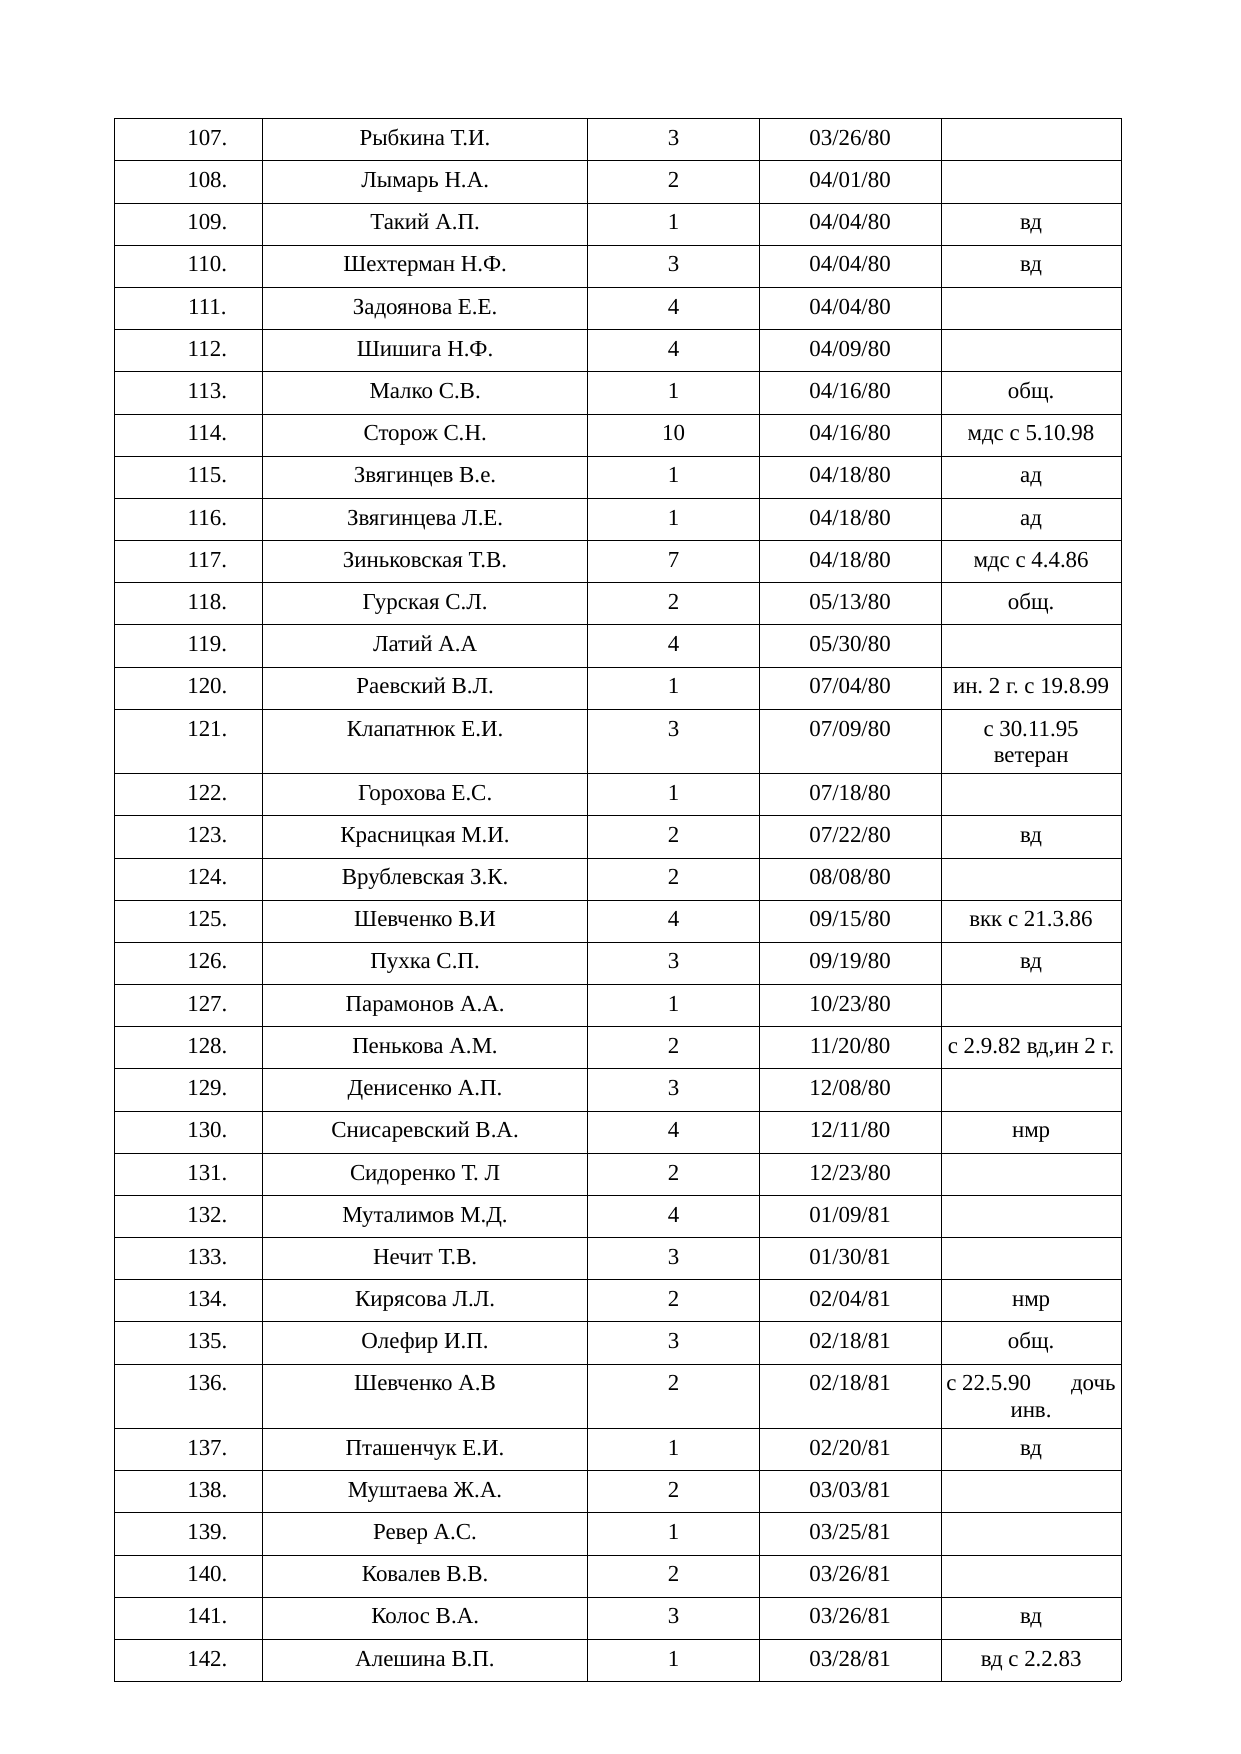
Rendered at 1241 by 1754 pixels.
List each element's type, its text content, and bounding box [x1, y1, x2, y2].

table_cell [115, 457, 262, 498]
table_cell 04.04.80 [760, 288, 941, 329]
table_cell 18.07.80 [760, 774, 941, 815]
table_cell [942, 1471, 1121, 1512]
table_cell 2 [588, 161, 759, 202]
table_cell 01.04.80 [760, 161, 941, 202]
table_cell 09.07.80 [760, 710, 941, 773]
table_cell 26.03.81 [760, 1598, 941, 1639]
table_cell Раевский В.Л. [263, 668, 587, 709]
table_cell 09.01.81 [760, 1196, 941, 1237]
table_cell 1 [588, 1429, 759, 1470]
table_cell [115, 1027, 262, 1068]
table_cell Гурская С.Л. [263, 583, 587, 624]
table_cell Муталимов М.Д. [263, 1196, 587, 1237]
table_cell 04.04.80 [760, 204, 941, 245]
table_cell Лымарь Н.А. [263, 161, 587, 202]
table_cell 1 [588, 774, 759, 815]
table_cell Задоянова Е.Е. [263, 288, 587, 329]
table_cell Шишига Н.Ф. [263, 330, 587, 371]
table_cell 04.04.80 [760, 246, 941, 287]
table_cell [115, 161, 262, 202]
table_cell [115, 119, 262, 160]
table_cell 08.08.80 [760, 859, 941, 899]
table_cell [115, 774, 262, 815]
table_cell общ. [942, 372, 1121, 413]
table_cell Алешина В.П. [263, 1640, 587, 1681]
table_cell Пташенчук Е.И. [263, 1429, 587, 1470]
table_cell 2 [588, 1027, 759, 1068]
table_cell [115, 1196, 262, 1237]
table_cell [115, 1112, 262, 1153]
table_cell [942, 119, 1121, 160]
table_cell 1 [588, 1513, 759, 1554]
table_cell Врублевская З.К. [263, 859, 587, 899]
table_cell Шевченко В.И [263, 901, 587, 942]
table_cell общ. [942, 583, 1121, 624]
table_cell 18.04.80 [760, 541, 941, 582]
table_cell 03.03.81 [760, 1471, 941, 1512]
table_cell [942, 774, 1121, 815]
table_cell Ковалев В.В. [263, 1556, 587, 1597]
table_cell Пухка С.П. [263, 943, 587, 984]
table_cell Звягинцев В.е. [263, 457, 587, 498]
table_cell Сидоренко Т. Л [263, 1154, 587, 1195]
table_cell 2 [588, 583, 759, 624]
table_cell 11.12.80 [760, 1112, 941, 1153]
table_cell с 22.5.90 дочь инв. [942, 1365, 1121, 1428]
table_cell 04.07.80 [760, 668, 941, 709]
table_cell 26.03.81 [760, 1556, 941, 1597]
table_cell Рыбкина Т.И. [263, 119, 587, 160]
table_cell [115, 1280, 262, 1321]
table_cell 3 [588, 246, 759, 287]
table_cell вд с 2.2.83 [942, 1640, 1121, 1681]
table_cell [942, 161, 1121, 202]
table_cell 2 [588, 1471, 759, 1512]
table_cell 1 [588, 204, 759, 245]
table_cell 04.02.81 [760, 1280, 941, 1321]
table_cell Пенькова А.М. [263, 1027, 587, 1068]
table_cell Зиньковская Т.В. [263, 541, 587, 582]
table_cell ад [942, 457, 1121, 498]
table_cell [115, 1598, 262, 1639]
table_cell 23.12.80 [760, 1154, 941, 1195]
table_cell [115, 1556, 262, 1597]
table_cell [115, 583, 262, 624]
table_cell Звягинцева Л.Е. [263, 499, 587, 540]
table_cell [115, 943, 262, 984]
table_cell 18.04.80 [760, 457, 941, 498]
table_cell [115, 1640, 262, 1681]
table_cell Шехтерман Н.Ф. [263, 246, 587, 287]
table_cell Сторож С.Н. [263, 415, 587, 456]
table_cell общ. [942, 1322, 1121, 1364]
table_cell [942, 1196, 1121, 1237]
table_cell 13.05.80 [760, 583, 941, 624]
table_cell Денисенко А.П. [263, 1069, 587, 1111]
table_cell вд [942, 816, 1121, 857]
table_cell 4 [588, 330, 759, 371]
table_cell [115, 816, 262, 857]
table_cell [115, 859, 262, 899]
table_cell 1 [588, 668, 759, 709]
table_cell 1 [588, 1640, 759, 1681]
table_cell 10 [588, 415, 759, 456]
table_cell [115, 330, 262, 371]
table_cell ин. 2 г. с 19.8.99 [942, 668, 1121, 709]
table_cell 4 [588, 625, 759, 667]
table_cell 3 [588, 943, 759, 984]
table_cell вкк с 21.3.86 [942, 901, 1121, 942]
table_cell [942, 1238, 1121, 1279]
table_cell 30.05.80 [760, 625, 941, 667]
table_cell [115, 246, 262, 287]
table_cell Такий А.П. [263, 204, 587, 245]
table_cell 16.04.80 [760, 372, 941, 413]
table_cell мдс с 4.4.86 [942, 541, 1121, 582]
table_cell [115, 541, 262, 582]
table_cell [115, 901, 262, 942]
table_cell [942, 330, 1121, 371]
table_cell [115, 1322, 262, 1364]
table_cell [115, 204, 262, 245]
table_cell 09.04.80 [760, 330, 941, 371]
table_cell 2 [588, 1154, 759, 1195]
table_cell [942, 1069, 1121, 1111]
table_cell 25.03.81 [760, 1513, 941, 1554]
table_cell [115, 499, 262, 540]
table_cell [115, 1069, 262, 1111]
table_cell Муштаева Ж.А. [263, 1471, 587, 1512]
table_cell с 30.11.95 ветеран [942, 710, 1121, 773]
table_cell 1 [588, 499, 759, 540]
table_cell 4 [588, 1112, 759, 1153]
table_cell Малко С.В. [263, 372, 587, 413]
table_cell Парамонов А.А. [263, 985, 587, 1026]
table_cell 4 [588, 901, 759, 942]
table_cell [115, 1513, 262, 1554]
table_cell 20.02.81 [760, 1429, 941, 1470]
table_cell [115, 668, 262, 709]
table_cell Олефир И.П. [263, 1322, 587, 1364]
table_cell [942, 859, 1121, 899]
table_cell 2 [588, 1280, 759, 1321]
table_cell 30.01.81 [760, 1238, 941, 1279]
table_cell 2 [588, 1365, 759, 1428]
table_cell [942, 1513, 1121, 1554]
table_cell 18.02.81 [760, 1365, 941, 1428]
table_cell 4 [588, 288, 759, 329]
table_cell [115, 288, 262, 329]
table_cell 18.04.80 [760, 499, 941, 540]
table_cell [115, 372, 262, 413]
table_cell 3 [588, 1069, 759, 1111]
table_cell 4 [588, 1196, 759, 1237]
table_cell [115, 1471, 262, 1512]
table_cell [942, 1154, 1121, 1195]
table_cell Латий А.А [263, 625, 587, 667]
table_cell с 2.9.82 вд,ин 2 г. [942, 1027, 1121, 1068]
table_cell [115, 625, 262, 667]
table_cell вд [942, 204, 1121, 245]
table_cell Ревер А.С. [263, 1513, 587, 1554]
table_cell Клапатнюк Е.И. [263, 710, 587, 773]
table_cell вд [942, 246, 1121, 287]
table_cell [942, 1556, 1121, 1597]
table_cell 19.09.80 [760, 943, 941, 984]
table_cell 3 [588, 1238, 759, 1279]
table_cell [942, 288, 1121, 329]
table_cell Колос В.А. [263, 1598, 587, 1639]
table_cell [115, 985, 262, 1026]
table_cell [115, 1429, 262, 1470]
table_cell мдс с 5.10.98 [942, 415, 1121, 456]
table_cell нмр [942, 1280, 1121, 1321]
table_cell [942, 985, 1121, 1026]
table_cell ад [942, 499, 1121, 540]
table_cell [115, 710, 262, 773]
table_cell 7 [588, 541, 759, 582]
table_cell 16.04.80 [760, 415, 941, 456]
table_cell вд [942, 1429, 1121, 1470]
table_cell 2 [588, 816, 759, 857]
table_cell Красницкая М.И. [263, 816, 587, 857]
table_cell 1 [588, 985, 759, 1026]
table_cell [115, 415, 262, 456]
table_cell [115, 1154, 262, 1195]
table_cell 1 [588, 372, 759, 413]
table_cell Снисаревский В.А. [263, 1112, 587, 1153]
table_cell 2 [588, 859, 759, 899]
table_cell [115, 1365, 262, 1428]
table_cell Горохова Е.С. [263, 774, 587, 815]
table_cell 08.12.80 [760, 1069, 941, 1111]
table_cell 28.03.81 [760, 1640, 941, 1681]
table_cell Нечит Т.В. [263, 1238, 587, 1279]
table_cell 3 [588, 710, 759, 773]
table_cell [942, 625, 1121, 667]
table_cell 1 [588, 457, 759, 498]
table_cell 26.03.80 [760, 119, 941, 160]
table_cell 23.10.80 [760, 985, 941, 1026]
table_cell 20.11.80 [760, 1027, 941, 1068]
table_cell 18.02.81 [760, 1322, 941, 1364]
table_cell 15.09.80 [760, 901, 941, 942]
table_cell Кирясова Л.Л. [263, 1280, 587, 1321]
table_cell 22.07.80 [760, 816, 941, 857]
table_cell 3 [588, 119, 759, 160]
table_cell Шевченко А.В [263, 1365, 587, 1428]
table_cell вд [942, 1598, 1121, 1639]
table_cell 3 [588, 1598, 759, 1639]
table_cell 2 [588, 1556, 759, 1597]
table_cell нмр [942, 1112, 1121, 1153]
table_cell 3 [588, 1322, 759, 1364]
table_cell вд [942, 943, 1121, 984]
table_cell [115, 1238, 262, 1279]
